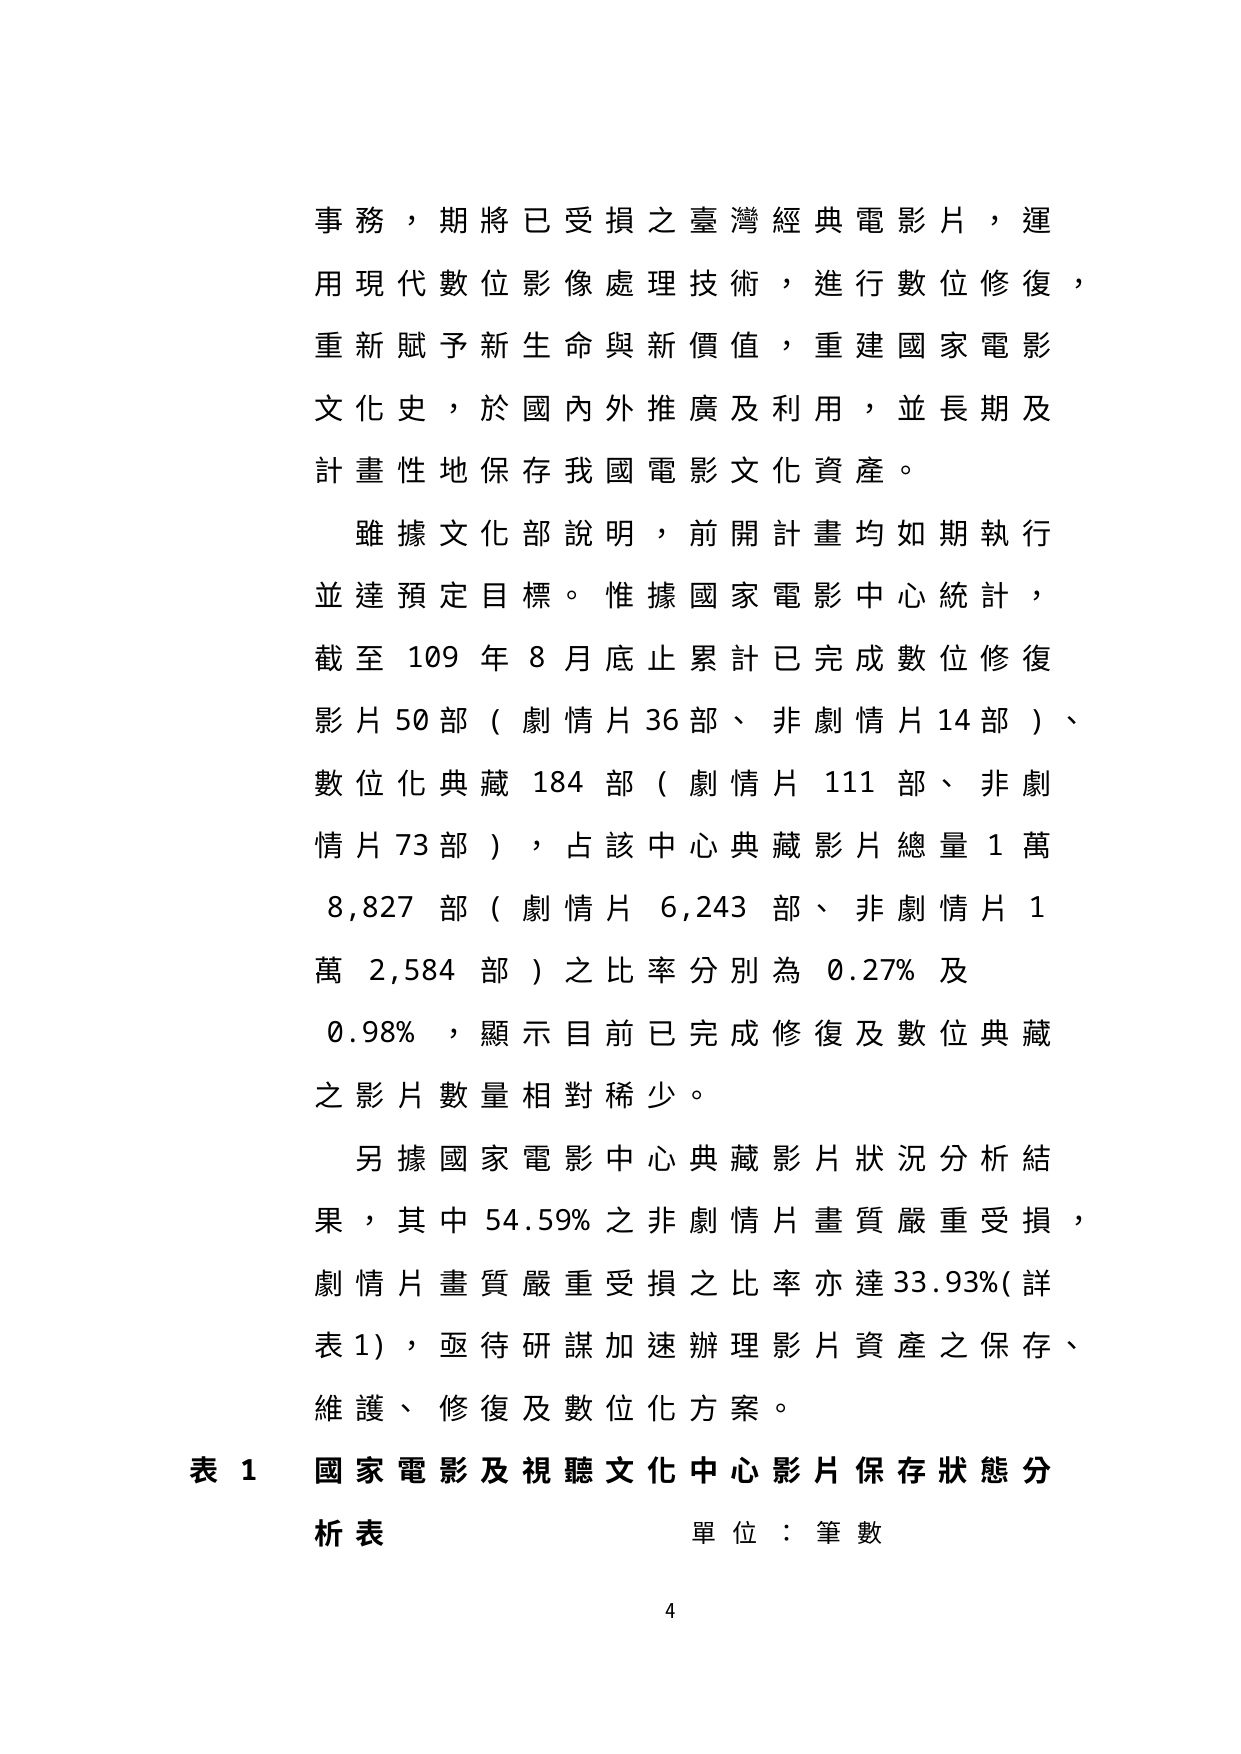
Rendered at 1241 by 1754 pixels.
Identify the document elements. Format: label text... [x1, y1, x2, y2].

text 雖據文化部說明，前開計畫均如期執行並達預定目標。惟據國家電影中心統計，截至109年8月底止累計已完成數位修復影片50部(劇情片36部、非劇情片14部)、數位化典藏184部(劇情片111部、非劇情片73部)，占該中心典藏影片總量1萬8,827部(劇情片6,243部、非劇情片1萬2,584部)之比率分別為0.27%及0.98%，顯示目前已完成修復及數位典藏之影片數量相對稀少。 [271, 490, 1058, 1115]
text 另據國家電影中心典藏影片狀況分析結果，其中54.59%之非劇情片畫質嚴重受損，劇情片畫質嚴重受損之比率亦達33.93%(詳表1)，亟待研謀加速辦理影片資產之保存、維護、修復及數位化方案。 [271, 1115, 1058, 1427]
text 文化部自102年度開始以專案補助方式協助專責機構國家電影中心辦理臺灣經典影片及圖文資料之數位修復、加值利用等事務，期將已受損之臺灣經典電影片，運用現代數位影像處理技術，進行數位修復，重新賦予新生命與新價值，重建國家電影文化史，於國內外推廣及利用，並長期及計畫性地保存我國電影文化資產。 [271, 177, 1058, 490]
text 表1 國家電影及視聽文化中心影片保存狀態分析表 單位：筆數 [180, 1427, 1076, 1552]
